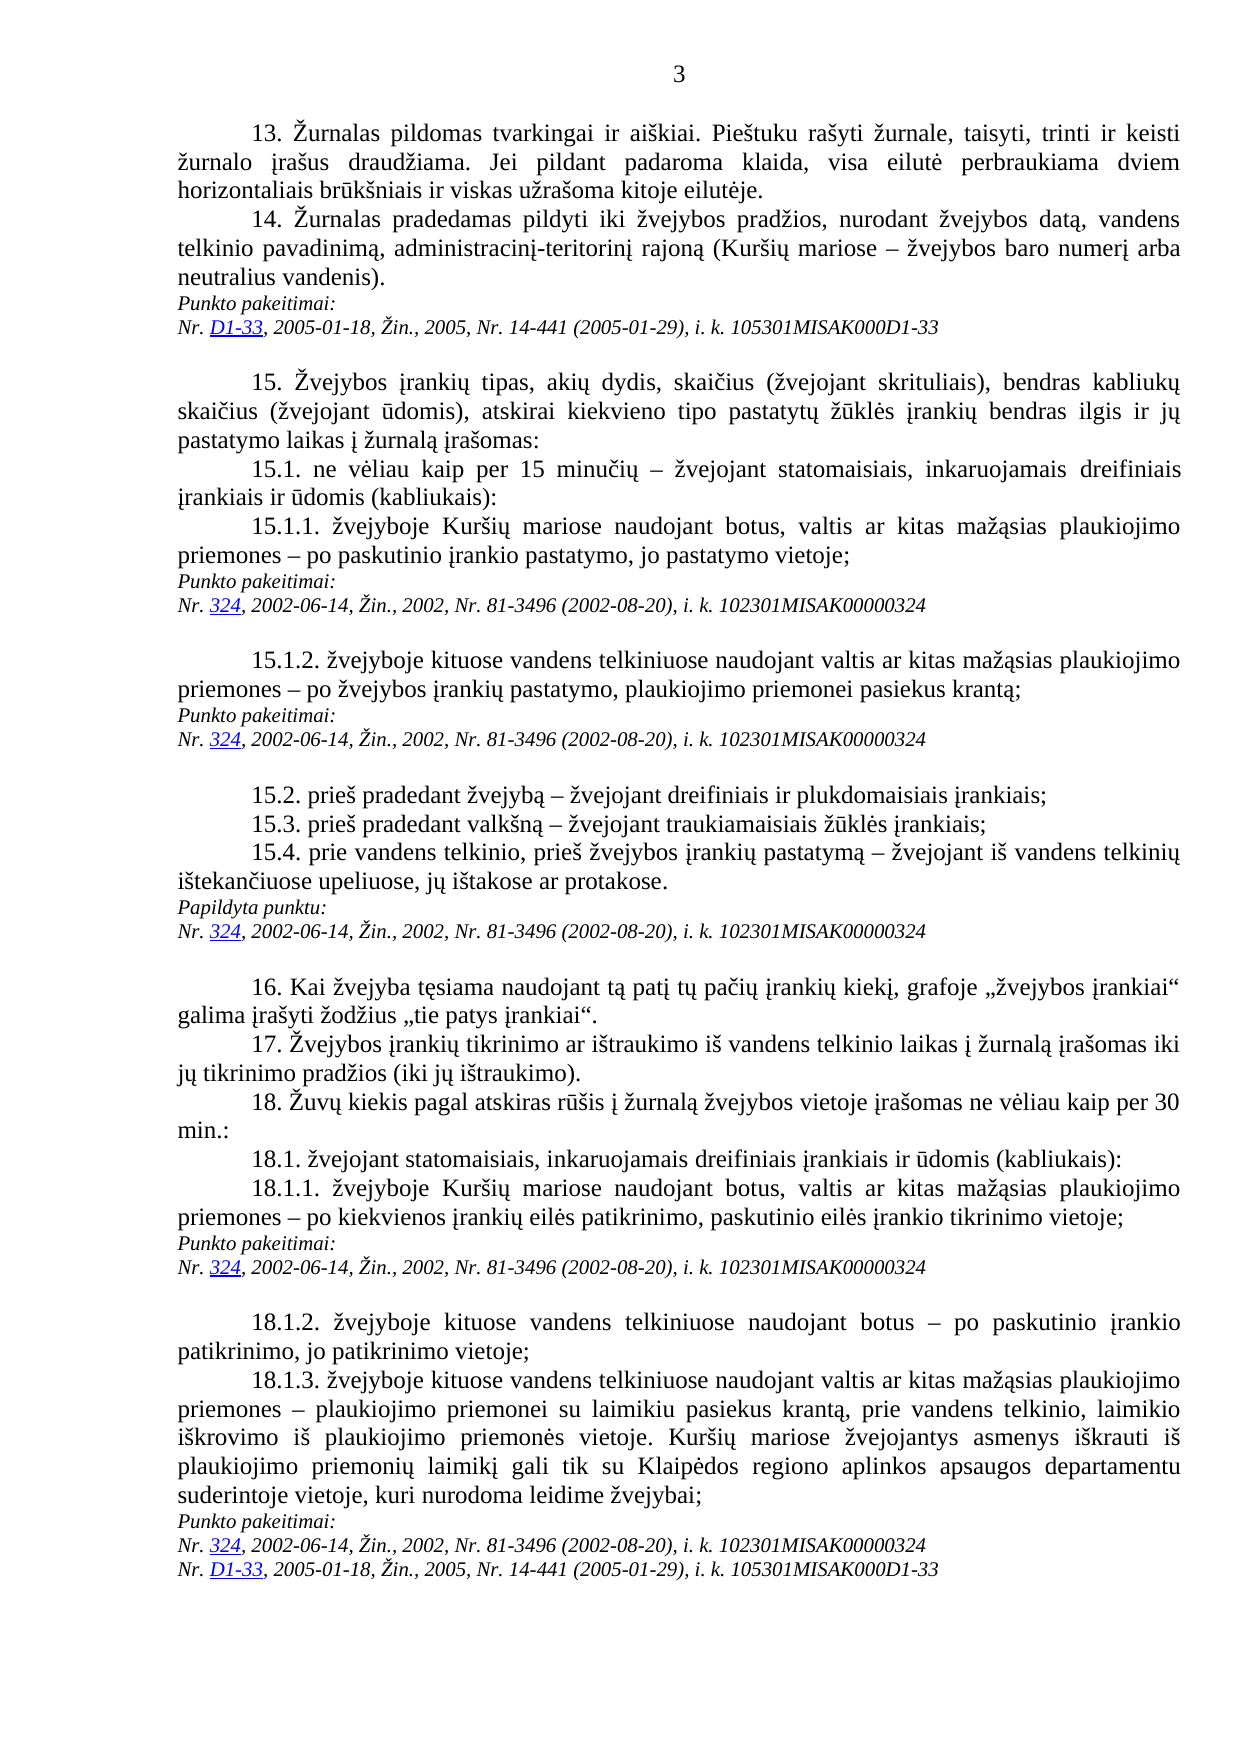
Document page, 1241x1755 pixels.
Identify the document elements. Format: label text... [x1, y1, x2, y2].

text 16. Kai žvejyba tęsiama naudojant tą patį tų pačių įrankių kiekį, grafoje „žvejybos įrankiai“ galima įrašyti žodžius „tie patys įrankiai“. [177, 972, 1181, 1029]
text 14. Žurnalas pradedamas pildyti iki žvejybos pradžios, nurodant žvejybos datą, vandens telkinio pavadinimą, administracinį-teritorinį rajoną (Kuršių mariose – žvejybos baro numerį arba neutralius vandenis). [177, 204, 1181, 291]
text Punkto pakeitimai: [177, 569, 1181, 593]
text Nr. D1-33, 2005-01-18, Žin., 2005, Nr. 14-441 (2005-01-29), i. k. 105301MISAK000D1-33 [177, 1557, 1181, 1581]
text Nr. 324, 2002-06-14, Žin., 2002, Nr. 81-3496 (2002-08-20), i. k. 102301MISAK00000324 [177, 593, 1181, 617]
text 15.1.2. žvejyboje kituose vandens telkiniuose naudojant valtis ar kitas mažąsias plaukiojimo priemones – po žvejybos įrankių pastatymo, plaukiojimo priemonei pasiekus krantą; [177, 646, 1181, 703]
text 17. Žvejybos įrankių tikrinimo ar ištraukimo iš vandens telkinio laikas į žurnalą įrašomas iki jų tikrinimo pradžios (iki jų ištraukimo). [177, 1029, 1181, 1087]
text 18.1.3. žvejyboje kituose vandens telkiniuose naudojant valtis ar kitas mažąsias plaukiojimo priemones – plaukiojimo priemonei su laimikiu pasiekus krantą, prie vandens telkinio, laimikio iškrovimo iš plaukiojimo priemonės vietoje. Kuršių mariose žvejojantys asmenys iškrauti iš plaukiojimo priemonių laimikį gali tik su Klaipėdos regiono aplinkos apsaugos departamentu suderintoje vietoje, kuri nurodoma leidime žvejybai; [177, 1365, 1181, 1509]
text Punkto pakeitimai: [177, 291, 1181, 315]
text Punkto pakeitimai: [177, 703, 1181, 727]
text 18.1.1. žvejyboje Kuršių mariose naudojant botus, valtis ar kitas mažąsias plaukiojimo priemones – po kiekvienos įrankių eilės patikrinimo, paskutinio eilės įrankio tikrinimo vietoje; [177, 1173, 1181, 1231]
text 15.1. ne vėliau kaip per 15 minučių – žvejojant statomaisiais, inkaruojamais dreifiniais įrankiais ir ūdomis (kabliukais): [177, 454, 1181, 511]
text Punkto pakeitimai: [177, 1231, 1181, 1255]
text Punkto pakeitimai: [177, 1509, 1181, 1533]
text 18.1. žvejojant statomaisiais, inkaruojamais dreifiniais įrankiais ir ūdomis (kabliukais): [177, 1144, 1181, 1173]
text Nr. 324, 2002-06-14, Žin., 2002, Nr. 81-3496 (2002-08-20), i. k. 102301MISAK00000324 [177, 1255, 1181, 1279]
text 18.1.2. žvejyboje kituose vandens telkiniuose naudojant botus – po paskutinio įrankio patikrinimo, jo patikrinimo vietoje; [177, 1307, 1181, 1365]
text 15.4. prie vandens telkinio, prieš žvejybos įrankių pastatymą – žvejojant iš vandens telkinių ištekančiuose upeliuose, jų ištakose ar protakose. [177, 837, 1181, 895]
text 15. Žvejybos įrankių tipas, akių dydis, skaičius (žvejojant skrituliais), bendras kabliukų skaičius (žvejojant ūdomis), atskirai kiekvieno tipo pastatytų žūklės įrankių bendras ilgis ir jų pastatymo laikas į žurnalą įrašomas: [177, 367, 1181, 454]
text Nr. 324, 2002-06-14, Žin., 2002, Nr. 81-3496 (2002-08-20), i. k. 102301MISAK00000324 [177, 727, 1181, 751]
text 13. Žurnalas pildomas tvarkingai ir aiškiai. Pieštuku rašyti žurnale, taisyti, trinti ir keisti žurnalo įrašus draudžiama. Jei pildant padaroma klaida, visa eilutė perbraukiama dviem horizontaliais brūkšniais ir viskas užrašoma kitoje eilutėje. [177, 118, 1181, 204]
text 15.1.1. žvejyboje Kuršių mariose naudojant botus, valtis ar kitas mažąsias plaukiojimo priemones – po paskutinio įrankio pastatymo, jo pastatymo vietoje; [177, 511, 1181, 569]
text Nr. D1-33, 2005-01-18, Žin., 2005, Nr. 14-441 (2005-01-29), i. k. 105301MISAK000D1-33 [177, 315, 1181, 339]
text 15.3. prieš pradedant valkšną – žvejojant traukiamaisiais žūklės įrankiais; [177, 809, 1181, 837]
text 18. Žuvų kiekis pagal atskiras rūšis į žurnalą žvejybos vietoje įrašomas ne vėliau kaip per 30 min.: [177, 1087, 1181, 1144]
text Papildyta punktu: [177, 895, 1181, 919]
text 15.2. prieš pradedant žvejybą – žvejojant dreifiniais ir plukdomaisiais įrankiais; [177, 780, 1181, 809]
text Nr. 324, 2002-06-14, Žin., 2002, Nr. 81-3496 (2002-08-20), i. k. 102301MISAK00000324 [177, 1533, 1181, 1557]
text Nr. 324, 2002-06-14, Žin., 2002, Nr. 81-3496 (2002-08-20), i. k. 102301MISAK00000324 [177, 919, 1181, 943]
